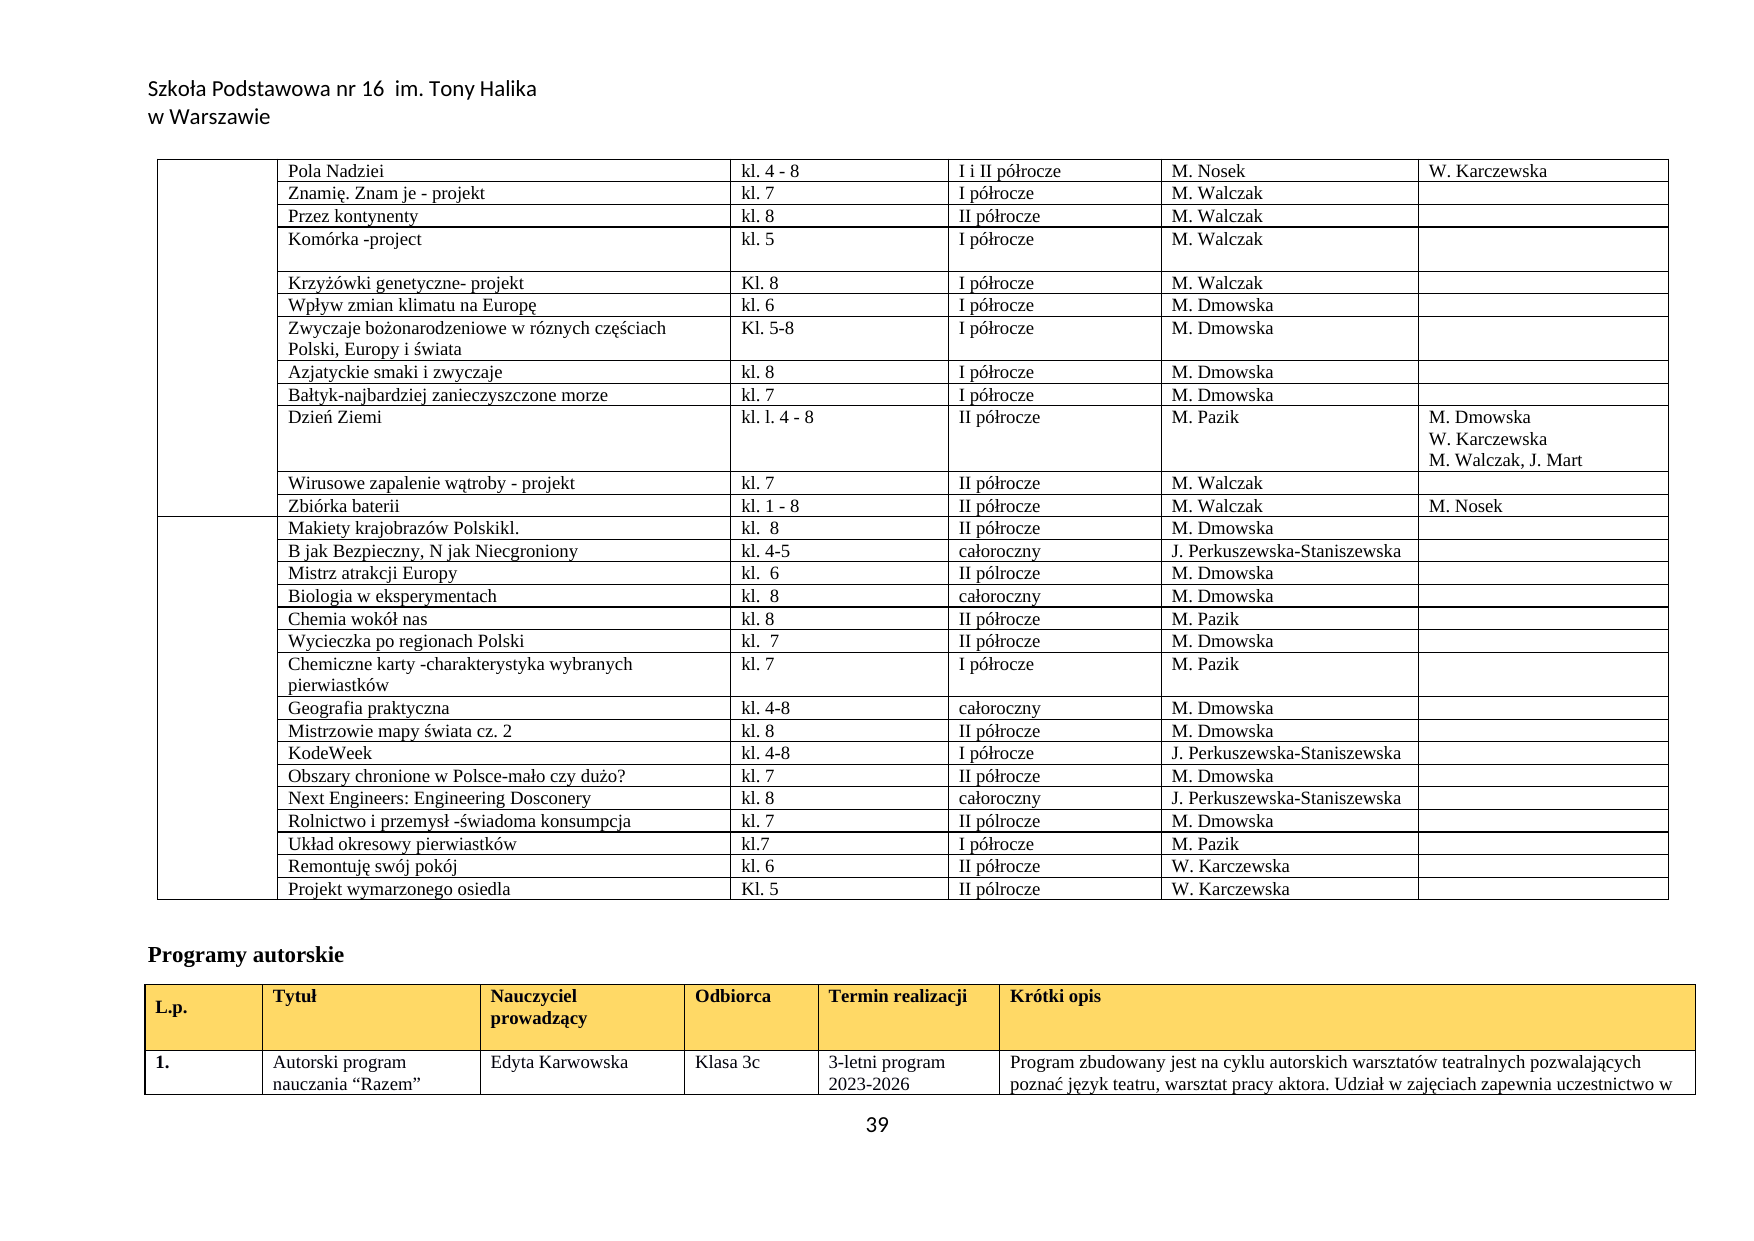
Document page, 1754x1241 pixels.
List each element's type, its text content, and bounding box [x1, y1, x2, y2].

table_cell Komórka -project [278, 228, 730, 271]
table_cell [1419, 833, 1668, 854]
table_cell kl. 6 [731, 562, 948, 584]
table_cell Mistrzowie mapy świata cz. 2 [278, 720, 730, 741]
table_cell I i II półrocze [949, 160, 1161, 181]
table_cell I półrocze [949, 833, 1161, 854]
table_cell [146, 1051, 262, 1094]
table_cell Układ okresowy pierwiastków [278, 833, 730, 854]
table_cell J. Perkuszewska-Staniszewska [1162, 787, 1418, 809]
table_cell W. Karczewska [1419, 160, 1668, 181]
table_cell [1419, 272, 1668, 293]
table_cell M. Dmowska W. Karczewska M. Walczak, J. Mart [1419, 406, 1668, 471]
table_cell Program zbudowany jest na cyklu autorskich warsztatów teatralnych pozwalających poznać język teatru, warsztat pracy aktora. Udział w zajęciach zapewnia uczestnictwo w [1000, 1051, 1695, 1094]
table_cell W. Karczewska [1162, 878, 1418, 899]
table_cell Zbiórka baterii [278, 495, 730, 516]
table_cell I półrocze [949, 272, 1161, 293]
table_cell kl. 1 - 8 [731, 495, 948, 516]
table_cell II półrocze [949, 406, 1161, 471]
table_cell [1419, 361, 1668, 382]
table_cell M. Pazik [1162, 608, 1418, 629]
table_cell M. Dmowska [1162, 384, 1418, 405]
table_header Odbiorca [685, 985, 818, 1050]
table_cell M. Walczak [1162, 228, 1418, 271]
table_cell [1419, 384, 1668, 405]
table_cell Makiety krajobrazów Polskikl. [278, 517, 730, 539]
table_cell Kl. 5-8 [731, 317, 948, 360]
table_cell kl. 8 [731, 361, 948, 382]
table_cell Autorski program nauczania “Razem” [263, 1051, 480, 1094]
table_cell [1419, 294, 1668, 316]
table_cell II pólrocze [949, 562, 1161, 584]
table_cell kl. 8 [731, 787, 948, 809]
table_cell całoroczny [949, 697, 1161, 718]
table_cell I półrocze [949, 228, 1161, 271]
table_cell Krzyżówki genetyczne- projekt [278, 272, 730, 293]
table_cell kl. 8 [731, 517, 948, 539]
table_cell M. Dmowska [1162, 294, 1418, 316]
table_cell [1419, 878, 1668, 899]
table_cell [1419, 228, 1668, 271]
table_cell M. Walczak [1162, 205, 1418, 226]
table_cell [1419, 205, 1668, 226]
table_cell Remontuję swój pokój [278, 855, 730, 877]
table_cell Klasa 3c [685, 1051, 818, 1094]
table_cell I półrocze [949, 317, 1161, 360]
table_cell II półrocze [949, 472, 1161, 493]
table_cell kl. 7 [731, 810, 948, 831]
table_cell Pola Nadziei [278, 160, 730, 181]
table_cell kl. 4 - 8 [731, 160, 948, 181]
table_cell M. Dmowska [1162, 720, 1418, 741]
table_cell kl. 7 [731, 472, 948, 493]
table_cell II półrocze [949, 720, 1161, 741]
table_cell [1419, 765, 1668, 786]
table_cell I półrocze [949, 653, 1161, 696]
table_cell kl. 5 [731, 228, 948, 271]
table_cell M. Dmowska [1162, 765, 1418, 786]
table_cell Znamię. Znam je - projekt [278, 182, 730, 204]
table_cell kl. 7 [731, 653, 948, 696]
table_cell [1419, 608, 1668, 629]
table_cell [1419, 630, 1668, 652]
table_cell II półrocze [949, 495, 1161, 516]
table_cell J. Perkuszewska-Staniszewska [1162, 540, 1418, 561]
table_cell kl. 7 [731, 630, 948, 652]
table_cell I półrocze [949, 182, 1161, 204]
table_cell II pólrocze [949, 810, 1161, 831]
table_cell KodeWeek [278, 742, 730, 764]
table_cell M. Dmowska [1162, 630, 1418, 652]
table_cell Chemiczne karty -charakterystyka wybranych pierwiastków [278, 653, 730, 696]
table_cell Edyta Karwowska [481, 1051, 684, 1094]
table_cell Projekt wymarzonego osiedla [278, 878, 730, 899]
text Programy autorskie [148, 941, 1606, 967]
table_header Nauczyciel prowadzący [481, 985, 684, 1050]
table_cell Przez kontynenty [278, 205, 730, 226]
table_cell całoroczny [949, 787, 1161, 809]
table_cell [1419, 810, 1668, 831]
table_cell Bałtyk-najbardziej zanieczyszczone morze [278, 384, 730, 405]
table_cell Wycieczka po regionach Polski [278, 630, 730, 652]
table_cell M. Nosek [1419, 495, 1668, 516]
table_cell J. Perkuszewska-Staniszewska [1162, 742, 1418, 764]
table_cell [1419, 472, 1668, 493]
table_cell I półrocze [949, 384, 1161, 405]
table_cell kl. 7 [731, 765, 948, 786]
table_cell Wirusowe zapalenie wątroby - projekt [278, 472, 730, 493]
table_cell M. Dmowska [1162, 317, 1418, 360]
table_cell Biologia w eksperymentach [278, 585, 730, 606]
table_cell Obszary chronione w Polsce-mało czy dużo? [278, 765, 730, 786]
table_cell [1419, 653, 1668, 696]
table_cell M. Walczak [1162, 472, 1418, 493]
table_cell Kl. 5 [731, 878, 948, 899]
table_cell [1419, 742, 1668, 764]
table_cell II półrocze [949, 855, 1161, 877]
table_cell M. Dmowska [1162, 585, 1418, 606]
table_cell M. Dmowska [1162, 361, 1418, 382]
table_cell M. Dmowska [1162, 562, 1418, 584]
table_cell kl. 8 [731, 205, 948, 226]
table_cell I półrocze [949, 742, 1161, 764]
table_cell Azjatyckie smaki i zwyczaje [278, 361, 730, 382]
table_cell kl. 6 [731, 294, 948, 316]
table_cell kl. 4-8 [731, 742, 948, 764]
table_cell II półrocze [949, 517, 1161, 539]
table_cell kl. 8 [731, 608, 948, 629]
table_cell Dzień Ziemi [278, 406, 730, 471]
table_cell kl. 4-8 [731, 697, 948, 718]
table_cell kl. 4-5 [731, 540, 948, 561]
table_cell II półrocze [949, 765, 1161, 786]
table_cell Chemia wokół nas [278, 608, 730, 629]
table_cell całoroczny [949, 540, 1161, 561]
table_cell I półrocze [949, 294, 1161, 316]
table_cell kl. l. 4 - 8 [731, 406, 948, 471]
table_cell [1419, 720, 1668, 741]
table_header Tytuł [263, 985, 480, 1050]
table_cell [1419, 540, 1668, 561]
table_cell II półrocze [949, 205, 1161, 226]
table_cell kl. 6 [731, 855, 948, 877]
table_cell Next Engineers: Engineering Dosconery [278, 787, 730, 809]
table_header L.p. [146, 985, 262, 1050]
table_cell [1419, 697, 1668, 718]
table_header Krótki opis [1000, 985, 1695, 1050]
table_cell Geografia praktyczna [278, 697, 730, 718]
table_cell kl. 8 [731, 585, 948, 606]
table_cell Mistrz atrakcji Europy [278, 562, 730, 584]
table_cell M. Walczak [1162, 495, 1418, 516]
table_cell Rolnictwo i przemysł -świadoma konsumpcja [278, 810, 730, 831]
table_cell całoroczny [949, 585, 1161, 606]
table_cell kl. 7 [731, 182, 948, 204]
table_cell kl. 7 [731, 384, 948, 405]
table_cell M. Dmowska [1162, 517, 1418, 539]
table_cell II półrocze [949, 630, 1161, 652]
table_cell M. Pazik [1162, 406, 1418, 471]
table_cell [1419, 182, 1668, 204]
table_cell [1419, 517, 1668, 539]
table_cell I półrocze [949, 361, 1161, 382]
table_cell B jak Bezpieczny, N jak Niecgroniony [278, 540, 730, 561]
table_cell [158, 517, 277, 899]
table_cell M. Dmowska [1162, 697, 1418, 718]
table_cell kl. 8 [731, 720, 948, 741]
table_cell [158, 160, 277, 516]
table_cell Zwyczaje bożonarodzeniowe w róznych częściach Polski, Europy i świata [278, 317, 730, 360]
table_cell M. Pazik [1162, 833, 1418, 854]
table_header Termin realizacji [819, 985, 999, 1050]
table_cell M. Nosek [1162, 160, 1418, 181]
table_cell W. Karczewska [1162, 855, 1418, 877]
table_cell M. Dmowska [1162, 810, 1418, 831]
table_cell [1419, 787, 1668, 809]
table_cell [1419, 585, 1668, 606]
table_cell II pólrocze [949, 878, 1161, 899]
table_cell M. Walczak [1162, 272, 1418, 293]
table_cell [1419, 317, 1668, 360]
table_cell M. Walczak [1162, 182, 1418, 204]
table_cell [1419, 855, 1668, 877]
table_cell [1419, 562, 1668, 584]
table_cell kl.7 [731, 833, 948, 854]
table_cell II półrocze [949, 608, 1161, 629]
table_cell 3-letni program 2023-2026 [819, 1051, 999, 1094]
table_cell M. Pazik [1162, 653, 1418, 696]
table_cell Kl. 8 [731, 272, 948, 293]
table_cell Wpływ zmian klimatu na Europę [278, 294, 730, 316]
